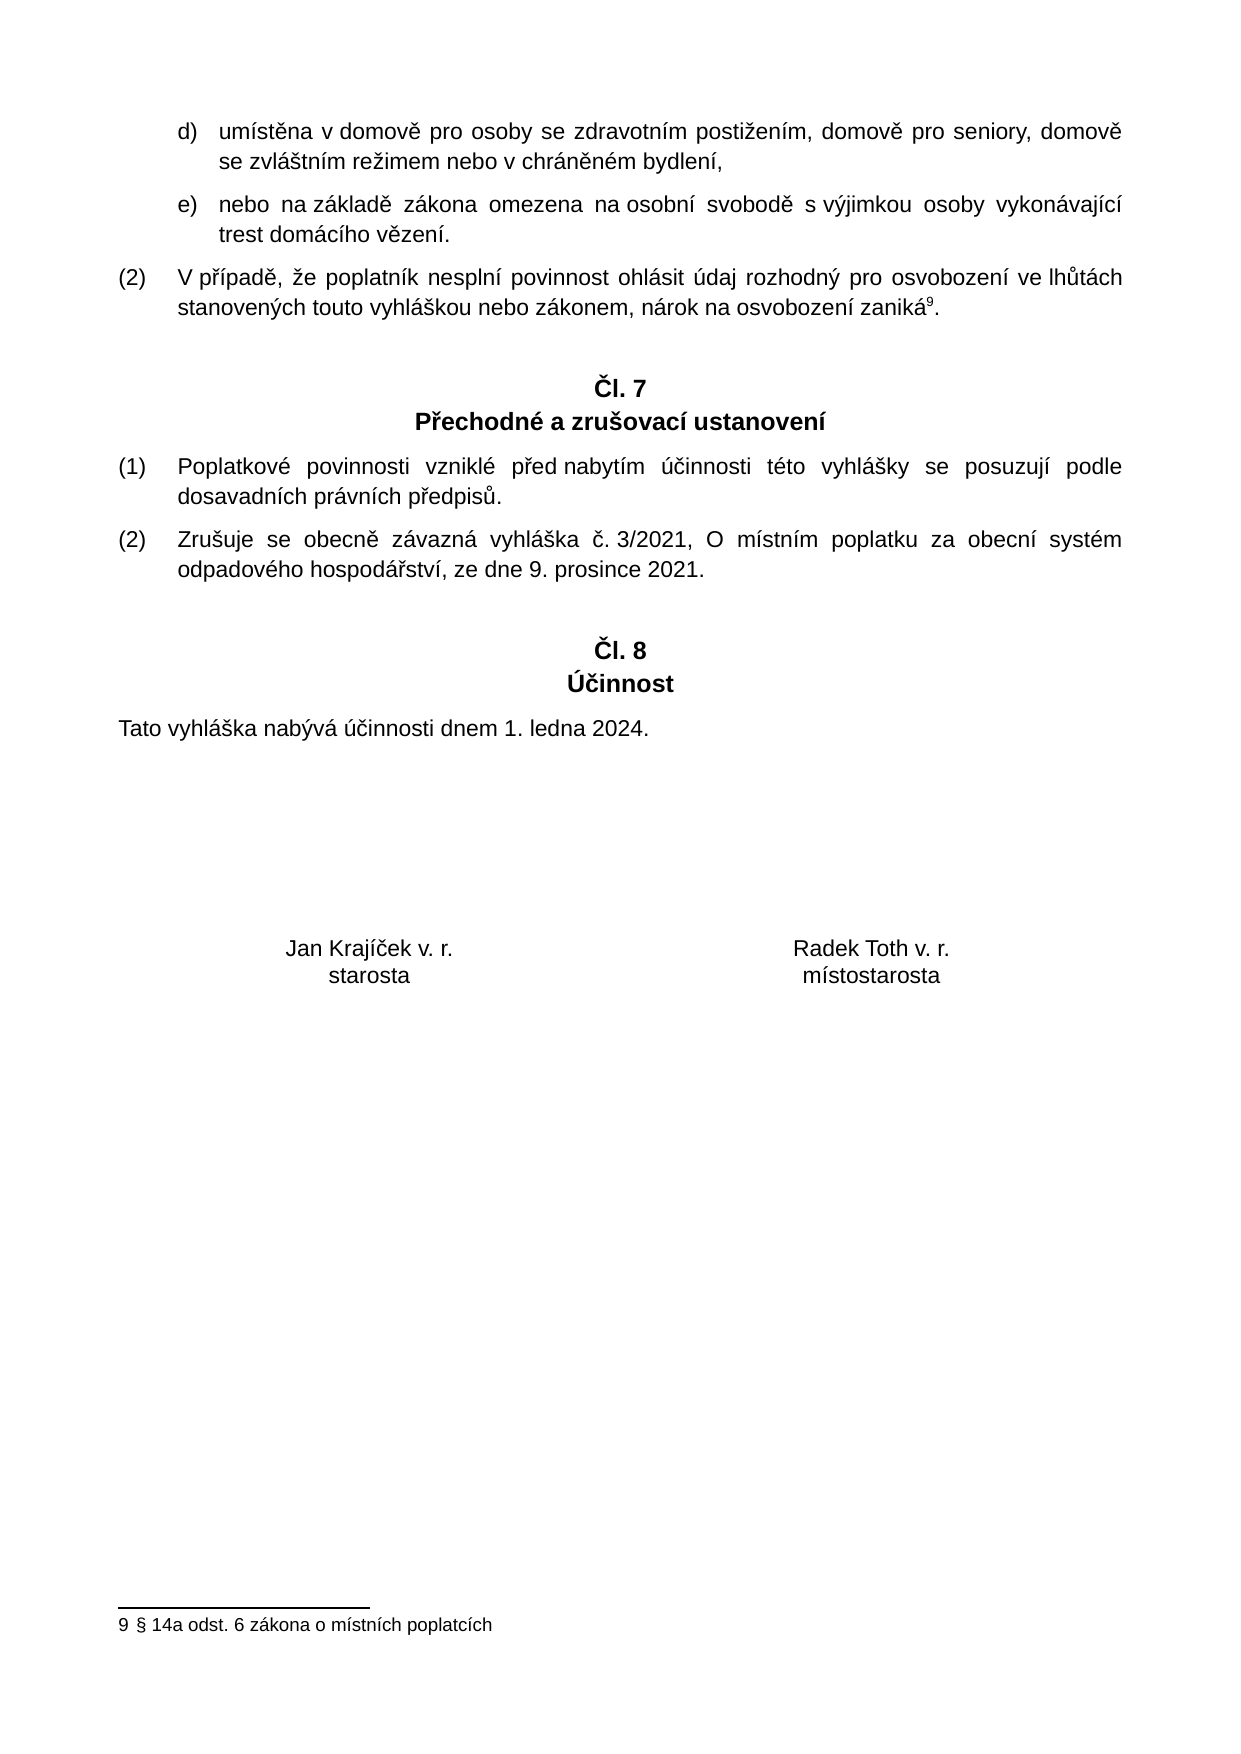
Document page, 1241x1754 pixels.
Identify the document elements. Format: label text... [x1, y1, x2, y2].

table_header Radek Toth v. r. místostarosta [620, 876, 1122, 994]
table_cell [620, 994, 1122, 1112]
text Tato vyhláška nabývá účinnosti dnem 1. ledna 2024. [118, 715, 1122, 741]
list umístěna v domově pro osoby se zdravotním postižením, domově pro seniory, domově se zvláštním režimem nebo v chráněném bydlení, [177, 118, 1122, 175]
table_cell [118, 994, 620, 1112]
list Zrušuje se obecně závazná vyhláška č. 3/2021, O místním poplatku za obecní systém odpadového hospodářství, ze dne 9. prosince 2021. [118, 526, 1122, 582]
list V případě, že poplatník nesplní povinnost ohlásit údaj rozhodný pro osvobození ve lhůtách stanovených touto vyhláškou nebo zákonem, nárok na osvobození zaniká. [118, 264, 1122, 321]
list Poplatkové povinnosti vzniklé před nabytím účinnosti této vyhlášky se posuzují podle dosavadních právních předpisů. [118, 453, 1122, 509]
subtitle Čl. 7 Přechodné a zrušovací ustanovení [118, 374, 1122, 436]
table_header Jan Krajíček v. r. starosta [118, 876, 620, 994]
list nebo na základě zákona omezena na osobní svobodě s výjimkou osoby vykonávající trest domácího vězení. [177, 191, 1122, 248]
subtitle Čl. 8 Účinnost [118, 636, 1122, 698]
list § 14a odst. 6 zákona o místních poplatcích [118, 1614, 1122, 1635]
